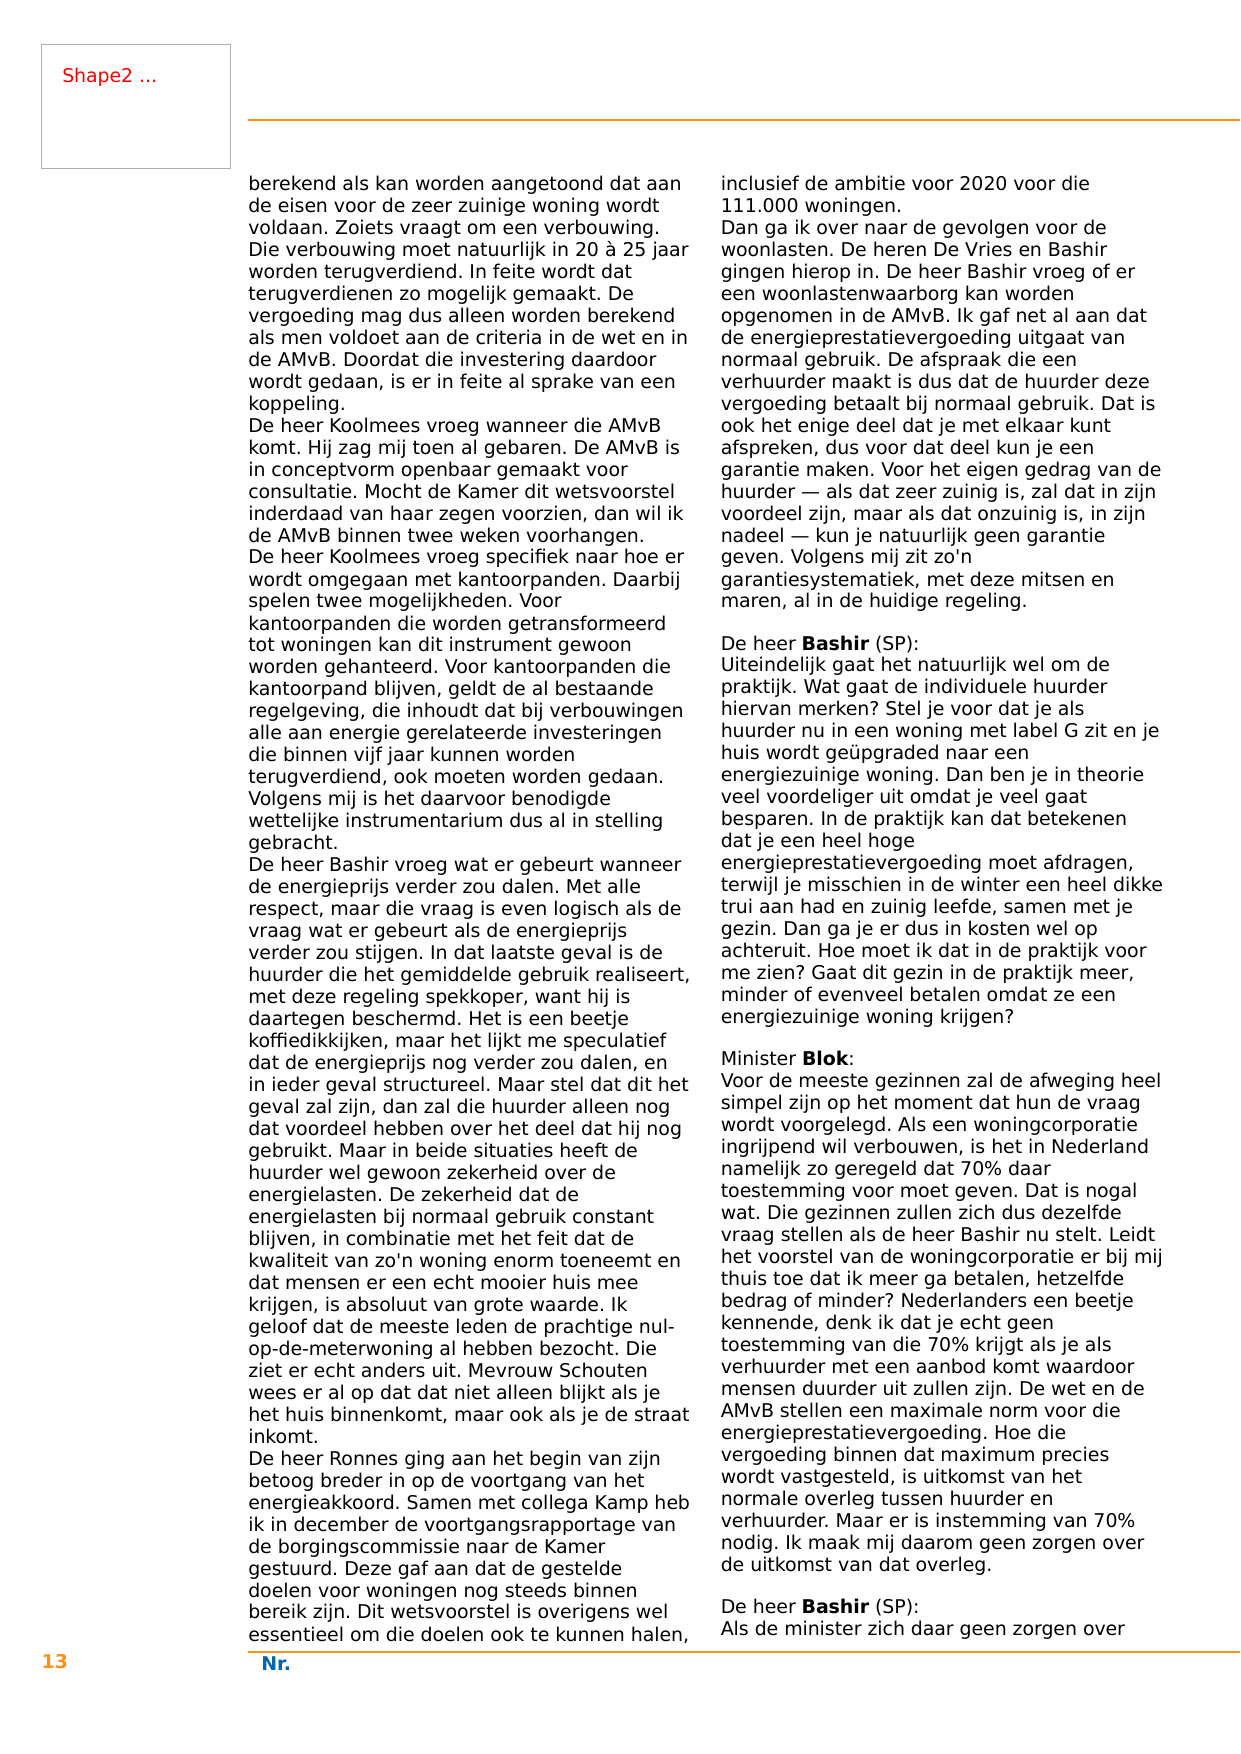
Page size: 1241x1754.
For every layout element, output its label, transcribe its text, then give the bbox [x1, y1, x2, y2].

text Uiteindelijk gaat het natuurlijk wel om de praktijk. Wat gaat de individuele huurder hiervan merken? Stel je voor dat je als huurder nu in een woning met label G zit en je huis wordt geüpgraded naar een energiezuinige woning. Dan ben je in theorie veel voordeliger uit omdat je veel gaat besparen. In de praktijk kan dat betekenen dat je een heel hoge energieprestatievergoeding moet afdragen, terwijl je misschien in de winter een heel dikke trui aan had en zuinig leefde, samen met je gezin. Dan ga je er dus in kosten wel op achteruit. Hoe moet ik dat in de praktijk voor me zien? Gaat dit gezin in de praktijk meer, minder of evenveel betalen omdat ze een energiezuinige woning krijgen? [721, 654, 1163, 1028]
text Voor de meeste gezinnen zal de afweging heel simpel zijn op het moment dat hun de vraag wordt voorgelegd. Als een woningcorporatie ingrijpend wil verbouwen, is het in Nederland namelijk zo geregeld dat 70% daar toestemming voor moet geven. Dat is nogal wat. Die gezinnen zullen zich dus dezelfde vraag stellen als de heer Bashir nu stelt. Leidt het voorstel van de woningcorporatie er bij mij thuis toe dat ik meer ga betalen, hetzelfde bedrag of minder? Nederlanders een beetje kennende, denk ik dat je echt geen toestemming van die 70% krijgt als je als verhuurder met een aanbod komt waardoor mensen duurder uit zullen zijn. De wet en de AMvB stellen een maximale norm voor die energieprestatievergoeding. Hoe die vergoeding binnen dat maximum precies wordt vastgesteld, is uitkomst van het normale overleg tussen huurder en verhuurder. Maar er is instemming van 70% nodig. Ik maak mij daarom geen zorgen over de uitkomst van dat overleg. [721, 1070, 1163, 1576]
text inclusief de ambitie voor 2020 voor die 111.000 woningen. [721, 173, 1163, 217]
text De heer Bashir vroeg wat er gebeurt wanneer de energieprijs verder zou dalen. Met alle respect, maar die vraag is even logisch als de vraag wat er gebeurt als de energieprijs verder zou stijgen. In dat laatste geval is de huurder die het gemiddelde gebruik realiseert, met deze regeling spekkoper, want hij is daartegen beschermd. Het is een beetje koffiedikkijken, maar het lijkt me speculatief dat de energieprijs nog verder zou dalen, en in ieder geval structureel. Maar stel dat dit het geval zal zijn, dan zal die huurder alleen nog dat voordeel hebben over het deel dat hij nog gebruikt. Maar in beide situaties heeft de huurder wel gewoon zekerheid over de energielasten. De zekerheid dat de energielasten bij normaal gebruik constant blijven, in combinatie met het feit dat de kwaliteit van zo'n woning enorm toeneemt en dat mensen er een echt mooier huis mee krijgen, is absoluut van grote waarde. Ik geloof dat de meeste leden de prachtige nul-op-de-meterwoning al hebben bezocht. Die ziet er echt anders uit. Mevrouw Schouten wees er al op dat dat niet alleen blijkt als je het huis binnenkomt, maar ook als je de straat inkomt. [248, 854, 691, 1448]
text berekend als kan worden aangetoond dat aan de eisen voor de zeer zuinige woning wordt voldaan. Zoiets vraagt om een verbouwing. Die verbouwing moet natuurlijk in 20 à 25 jaar worden terugverdiend. In feite wordt dat terugverdienen zo mogelijk gemaakt. De vergoeding mag dus alleen worden berekend als men voldoet aan de criteria in de wet en in de AMvB. Doordat die investering daardoor wordt gedaan, is er in feite al sprake van een koppeling. [248, 173, 691, 414]
text Dan ga ik over naar de gevolgen voor de woonlasten. De heren De Vries en Bashir gingen hierop in. De heer Bashir vroeg of er een woonlastenwaarborg kan worden opgenomen in de AMvB. Ik gaf net al aan dat de energieprestatievergoeding uitgaat van normaal gebruik. De afspraak die een verhuurder maakt is dus dat de huurder deze vergoeding betaalt bij normaal gebruik. Dat is ook het enige deel dat je met elkaar kunt afspreken, dus voor dat deel kun je een garantie maken. Voor het eigen gedrag van de huurder — als dat zeer zuinig is, zal dat in zijn voordeel zijn, maar als dat onzuinig is, in zijn nadeel — kun je natuurlijk geen garantie geven. Volgens mij zit zo'n garantiesystematiek, met deze mitsen en maren, al in de huidige regeling. [721, 217, 1163, 612]
text De heer Koolmees vroeg wanneer die AMvB komt. Hij zag mij toen al gebaren. De AMvB is in conceptvorm openbaar gemaakt voor consultatie. Mocht de Kamer dit wetsvoorstel inderdaad van haar zegen voorzien, dan wil ik de AMvB binnen twee weken voorhangen. [248, 414, 691, 546]
text Als de minister zich daar geen zorgen over [721, 1617, 1163, 1639]
text De heer Bashir (SP): [721, 1596, 1163, 1617]
text De heer Bashir (SP): [721, 632, 1163, 654]
text Minister Blok: [721, 1048, 1163, 1070]
text De heer Koolmees vroeg specifiek naar hoe er wordt omgegaan met kantoorpanden. Daarbij spelen twee mogelijkheden. Voor kantoorpanden die worden getransformeerd tot woningen kan dit instrument gewoon worden gehanteerd. Voor kantoorpanden die kantoorpand blijven, geldt de al bestaande regelgeving, die inhoudt dat bij verbouwingen alle aan energie gerelateerde investeringen die binnen vijf jaar kunnen worden terugverdiend, ook moeten worden gedaan. Volgens mij is het daarvoor benodigde wettelijke instrumentarium dus al in stelling gebracht. [248, 546, 691, 854]
text De heer Ronnes ging aan het begin van zijn betoog breder in op de voortgang van het energieakkoord. Samen met collega Kamp heb ik in december de voortgangsrapportage van de borgingscommissie naar de Kamer gestuurd. Deze gaf aan dat de gestelde doelen voor woningen nog steeds binnen bereik zijn. Dit wetsvoorstel is overigens wel essentieel om die doelen ook te kunnen halen, [248, 1448, 691, 1645]
